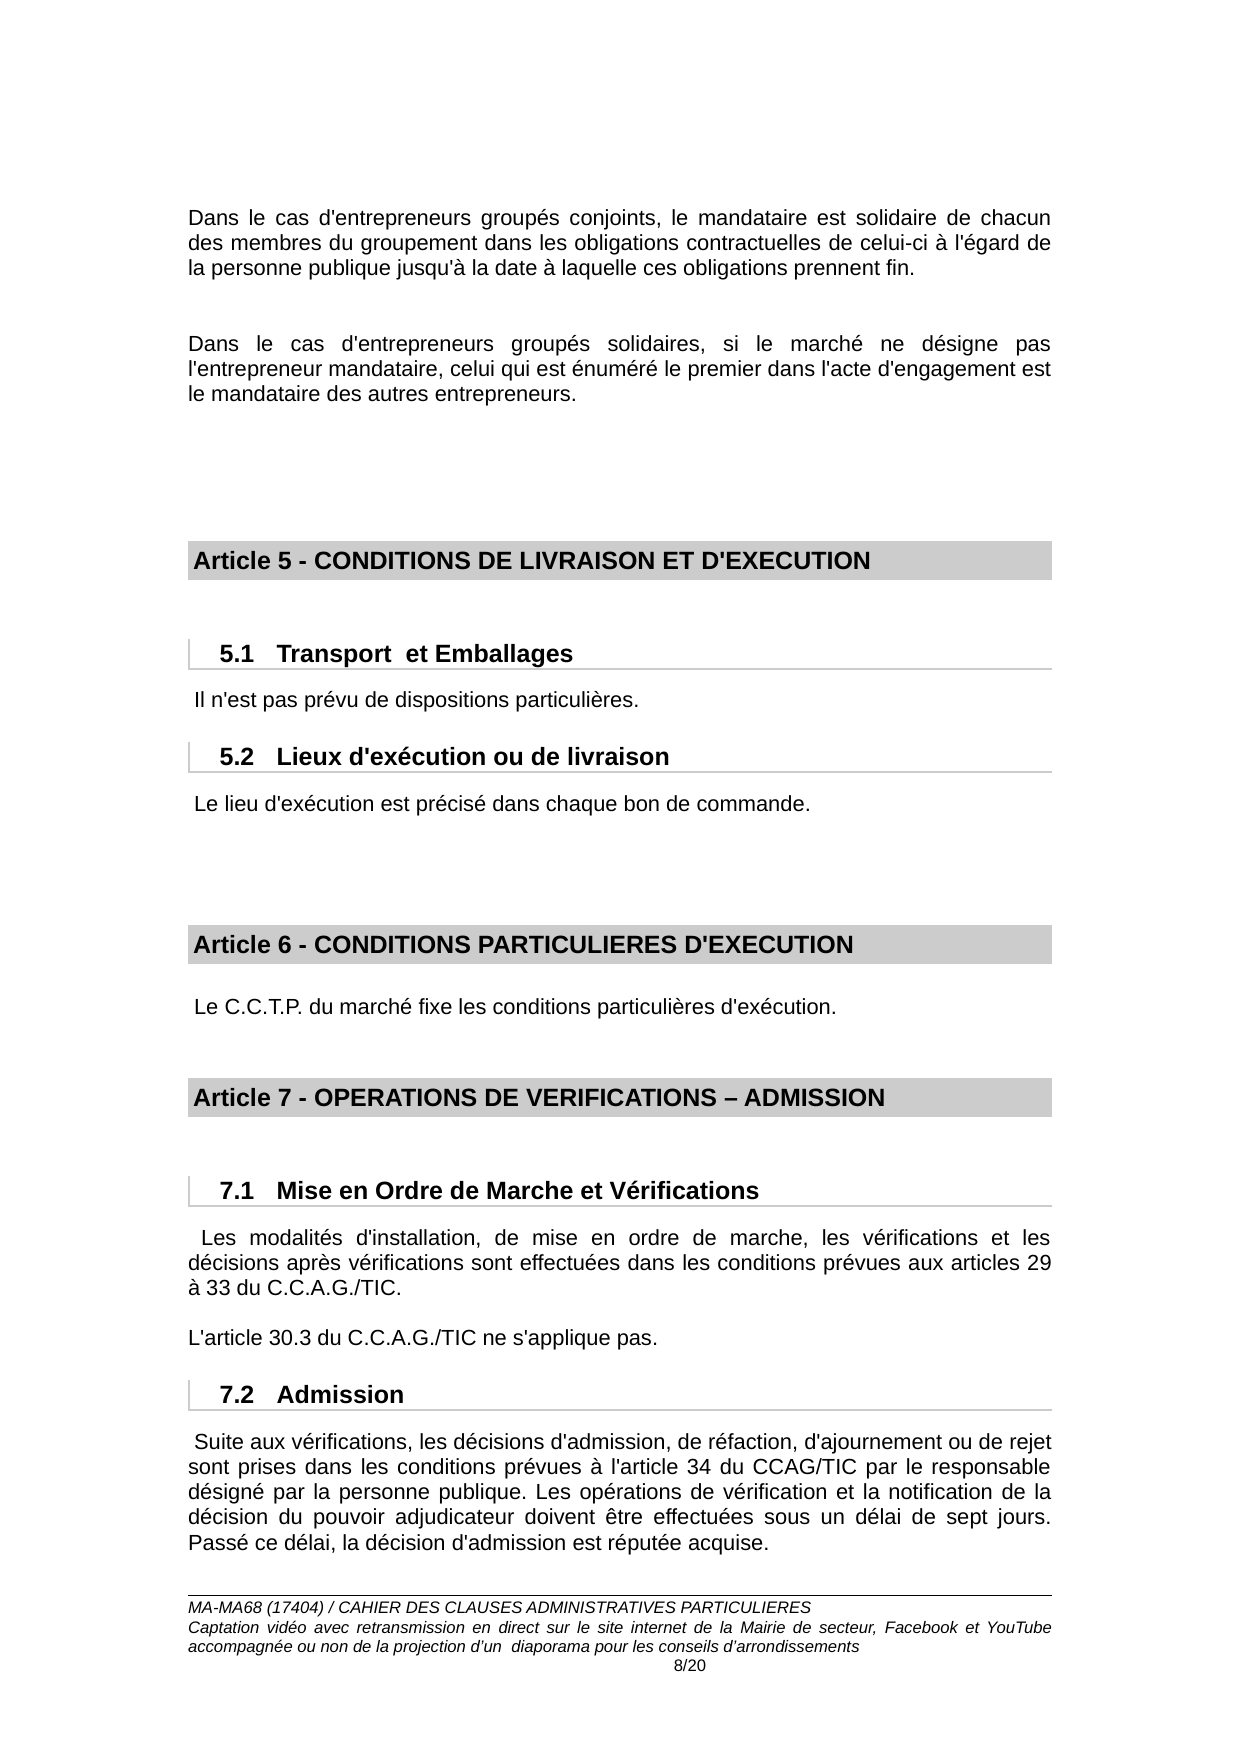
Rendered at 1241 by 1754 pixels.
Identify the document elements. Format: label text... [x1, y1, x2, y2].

subtitle Transport et Emballages [190, 639, 1052, 668]
text Le C.C.T.P. du marché fixe les conditions particulières d'exécution. [188, 994, 1052, 1019]
text Les modalités d'installation, de mise en ordre de marche, les vérifications et les décisions après vérifications sont effectuées dans les conditions prévues aux articles 29 à 33 du C.C.A.G./TIC. [188, 1224, 1052, 1300]
subtitle Lieux d'exécution ou de livraison [190, 742, 1052, 771]
text Il n'est pas prévu de dispositions particulières. [188, 687, 1052, 713]
text Dans le cas d'entrepreneurs groupés conjoints, le mandataire est solidaire de chacun des membres du groupement dans les obligations contractuelles de celui-ci à l'égard de la personne publique jusqu'à la date à laquelle ces obligations prennent fin. [188, 204, 1052, 280]
subtitle OPERATIONS DE VERIFICATIONS – ADMISSION [190, 1080, 1050, 1115]
text L'article 30.3 du C.C.A.G./TIC ne s'applique pas. [188, 1325, 1052, 1351]
text Suite aux vérifications, les décisions d'admission, de réfaction, d'ajournement ou de rejet sont prises dans les conditions prévues à l'article 34 du CCAG/TIC par le responsable désigné par la personne publique. Les opérations de vérification et la notification de la décision du pouvoir adjudicateur doivent être effectuées sous un délai de sept jours. Passé ce délai, la décision d'admission est réputée acquise. [188, 1428, 1052, 1554]
text Dans le cas d'entrepreneurs groupés solidaires, si le marché ne désigne pas l'entrepreneur mandataire, celui qui est énuméré le premier dans l'acte d'engagement est le mandataire des autres entrepreneurs. [188, 331, 1052, 406]
subtitle CONDITIONS PARTICULIERES D'EXECUTION [190, 928, 1050, 962]
subtitle CONDITIONS DE LIVRAISON ET D'EXECUTION [190, 543, 1050, 578]
subtitle Admission [190, 1380, 1052, 1409]
text Le lieu d'exécution est précisé dans chaque bon de commande. [188, 791, 1052, 816]
subtitle Mise en Ordre de Marche et Vérifications [190, 1176, 1052, 1205]
